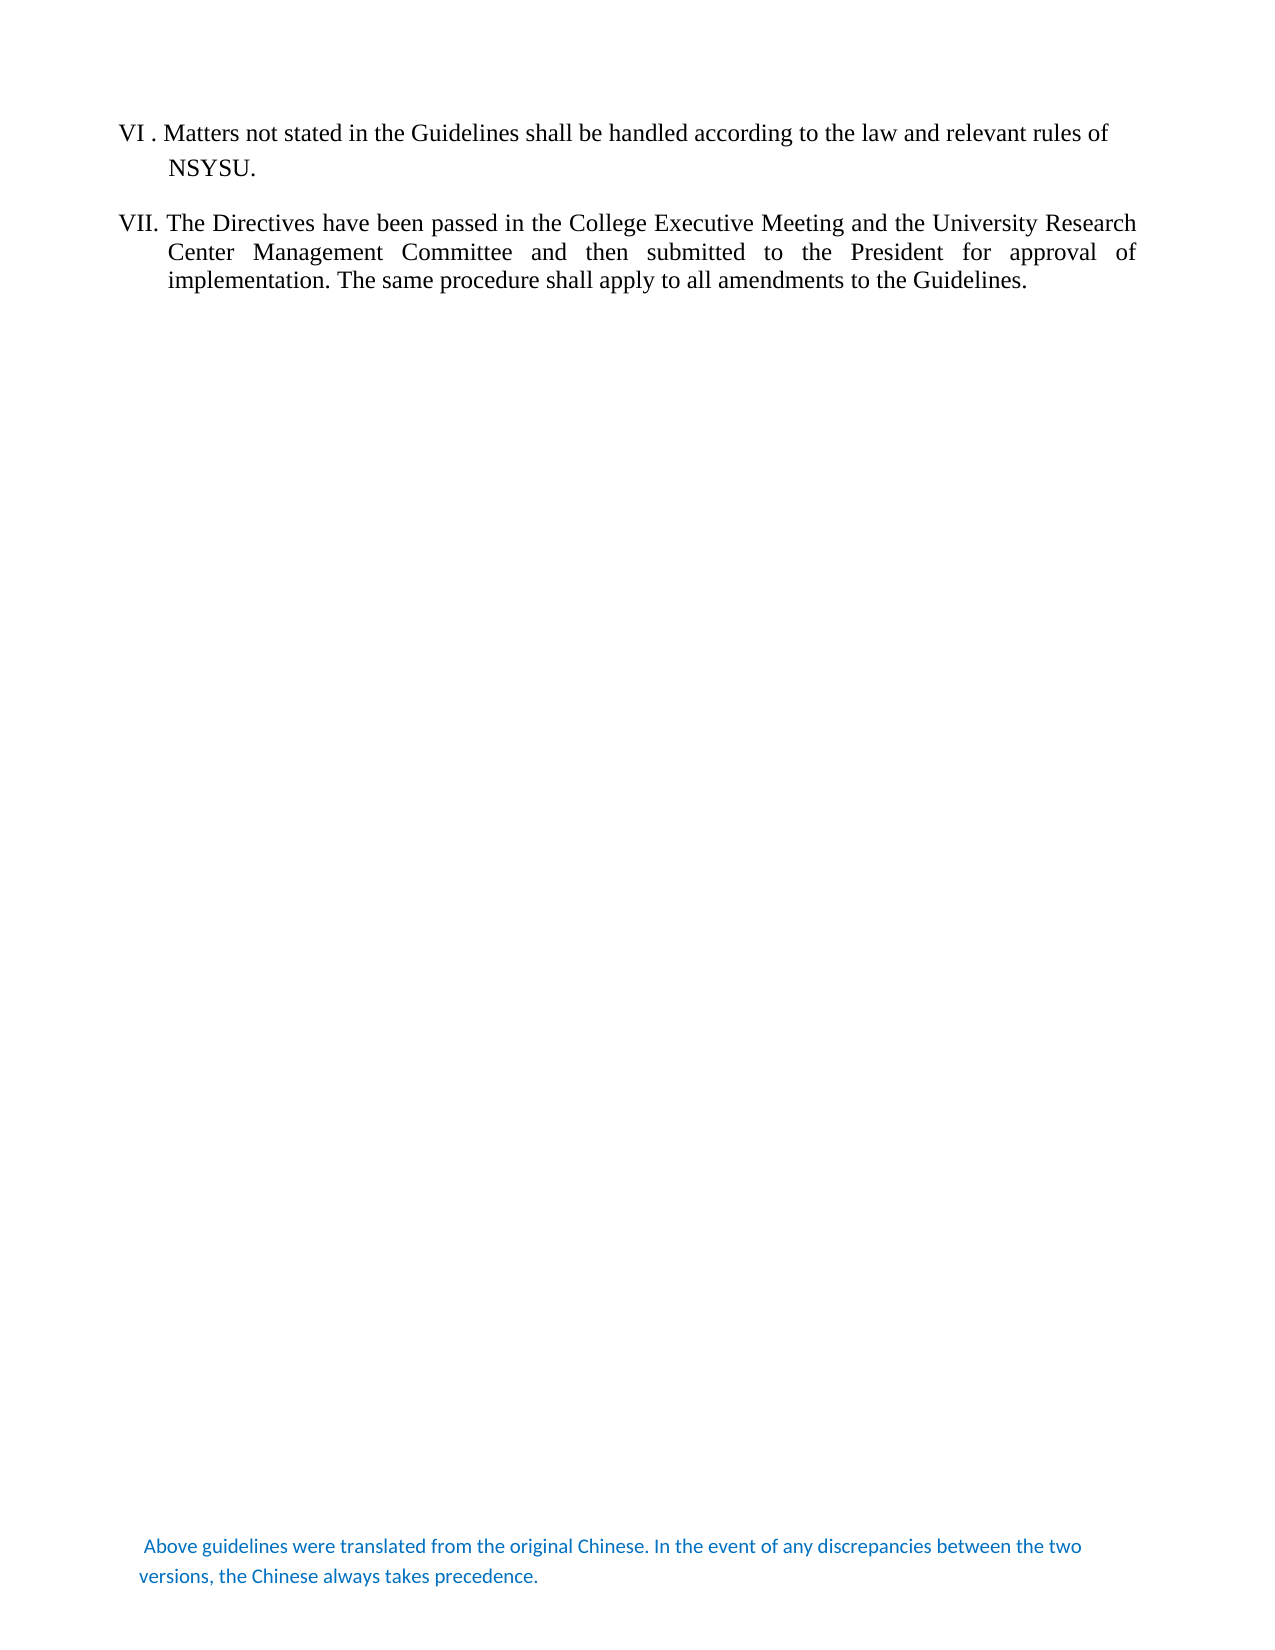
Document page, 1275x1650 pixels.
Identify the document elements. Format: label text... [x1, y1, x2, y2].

text VII. The Directives have been passed in the College Executive Meeting and the University Research Center Management Committee and then submitted to the President for approval of implementation. The same procedure shall apply to all amendments to the Guidelines. [118, 208, 1137, 294]
text VI . Matters not stated in the Guidelines shall be handled according to the law and relevant rules of NSYSU. [118, 118, 1137, 181]
